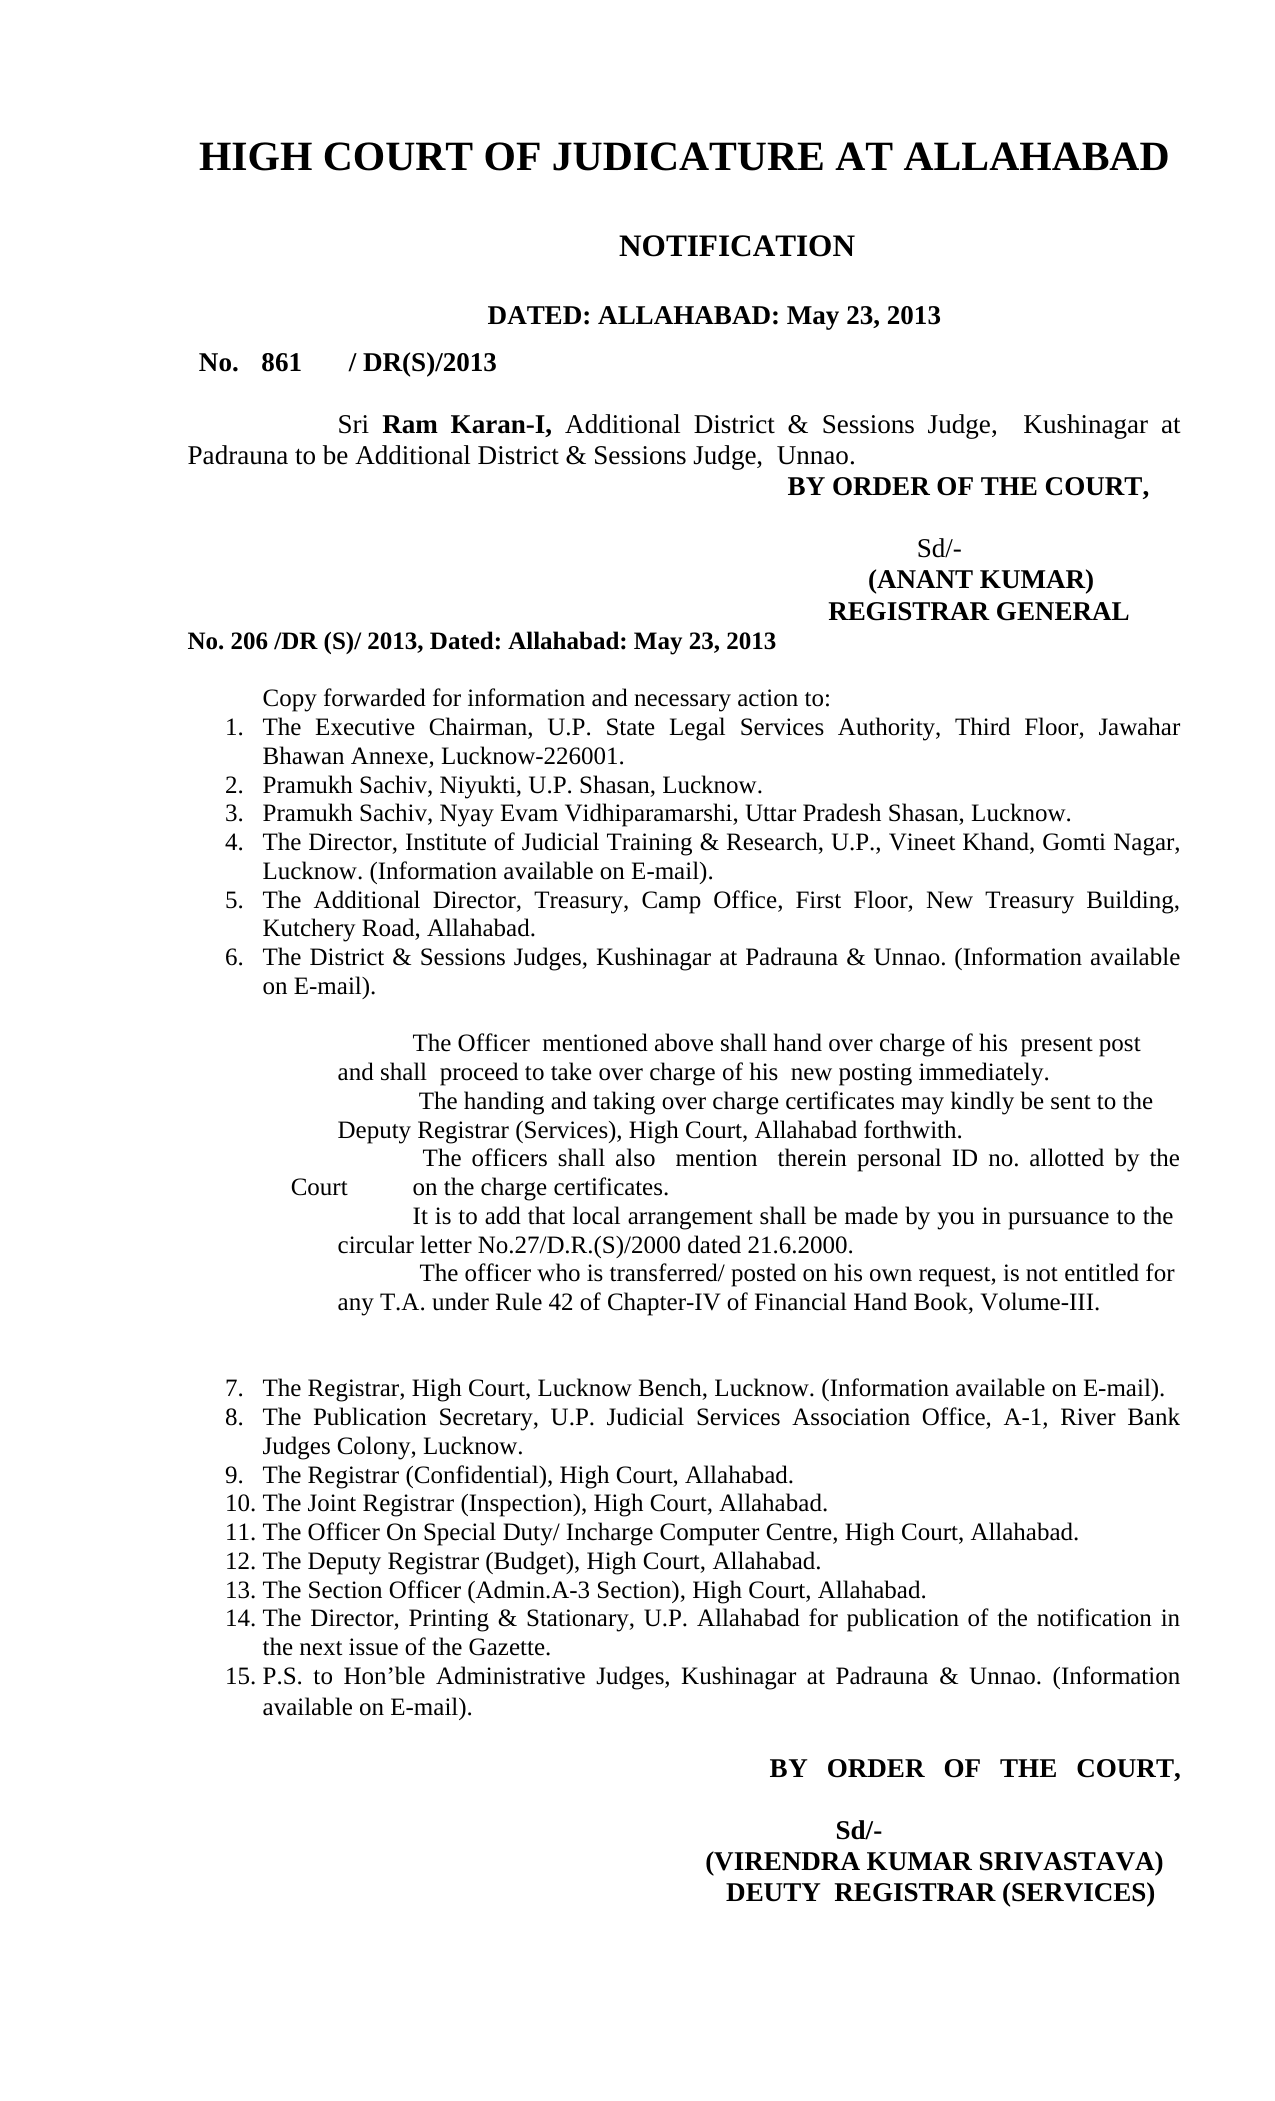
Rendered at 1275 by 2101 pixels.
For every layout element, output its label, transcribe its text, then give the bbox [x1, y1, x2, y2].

list The Registrar, High Court, Lucknow Bench, Lucknow. (Information available on E-mail). [225, 1373, 1181, 1402]
text HIGH COURT OF JUDICATURE AT ALLAHABAD [187, 131, 1181, 179]
list Pramukh Sachiv, Niyukti, U.P. Shasan, Lucknow. [225, 770, 1181, 798]
text Sd/- [187, 1814, 1183, 1845]
text (VIRENDRA KUMAR SRIVASTAVA) [187, 1845, 1181, 1877]
list The Registrar (Confidential), High Court, Allahabad. [225, 1460, 1181, 1488]
list The Deputy Registrar (Budget), High Court, Allahabad. [225, 1546, 1181, 1575]
list The Officer mentioned above shall hand over charge of his present post and shall proceed to take over charge of his new posting immediately. [187, 1028, 1181, 1086]
list The Officer On Special Duty/ Incharge Computer Centre, High Court, Allahabad. [225, 1517, 1181, 1546]
list It is to add that local arrangement shall be made by you in pursuance to the circular letter No.27/D.R.(S)/2000 dated 21.6.2000. [225, 1201, 1181, 1258]
list The Section Officer (Admin.A-3 Section), High Court, Allahabad. [225, 1575, 1181, 1603]
list The Director, Institute of Judicial Training & Research, U.P., Vineet Khand, Gomti Nagar, Lucknow. (Information available on E-mail). [225, 827, 1181, 885]
list The Joint Registrar (Inspection), High Court, Allahabad. [225, 1488, 1181, 1517]
list The Executive Chairman, U.P. State Legal Services Authority, Third Floor, Jawahar Bhawan Annexe, Lucknow-226001. [225, 712, 1181, 770]
list The Director, Printing & Stationary, U.P. Allahabad for publication of the notification in the next issue of the Gazette. [225, 1603, 1181, 1661]
list The Additional Director, Treasury, Camp Office, First Floor, New Treasury Building, Kutchery Road, Allahabad. [225, 885, 1181, 942]
subtitle NOTIFICATION [187, 227, 1181, 263]
list BY ORDER OF THE COURT, [712, 1752, 1181, 1814]
list The handing and taking over charge certificates may kindly be sent to the Deputy Registrar (Services), High Court, Allahabad forthwith. [187, 1086, 1181, 1143]
list The District & Sessions Judges, Kushinagar at Padrauna & Unnao. (Information available on E-mail). [225, 942, 1181, 1000]
table_header 861 [250, 346, 337, 377]
table_header No. [188, 346, 250, 377]
text Sd/- [712, 532, 1181, 564]
table_header / DR(S)/2013 [338, 346, 737, 377]
text (ANANT KUMAR) [187, 564, 1183, 595]
text Copy forwarded for information and necessary action to: [187, 683, 1181, 712]
text No. 206 /DR (S)/ 2013, Dated: Allahabad: May 23, 2013 [187, 626, 1181, 655]
text BY ORDER OF THE COURT, [562, 470, 1181, 501]
list The officer who is transferred/ posted on his own request, is not entitled for any T.A. under Rule 42 of Chapter-IV of Financial Hand Book, Volume-III. [225, 1258, 1181, 1316]
subtitle DATED: ALLAHABAD: May 23, 2013 [187, 299, 1181, 330]
list Pramukh Sachiv, Nyay Evam Vidhiparamarshi, Uttar Pradesh Shasan, Lucknow. [225, 798, 1181, 827]
list The Publication Secretary, U.P. Judicial Services Association Office, A-1, River Bank Judges Colony, Lucknow. [225, 1402, 1181, 1460]
text REGISTRAR GENERAL [562, 595, 1181, 626]
text Sri Ram Karan-I, Additional District & Sessions Judge, Kushinagar at Padrauna to be Additional District & Sessions Judge, Unnao. [187, 408, 1181, 470]
list The officers shall also mention therein personal ID no. allotted by the Court on the charge certificates. [291, 1143, 1181, 1201]
text DEUTY REGISTRAR (SERVICES) [187, 1877, 1181, 1908]
list P.S. to Hon’ble Administrative Judges, Kushinagar at Padrauna & Unnao. (Information available on E-mail). [225, 1661, 1181, 1721]
